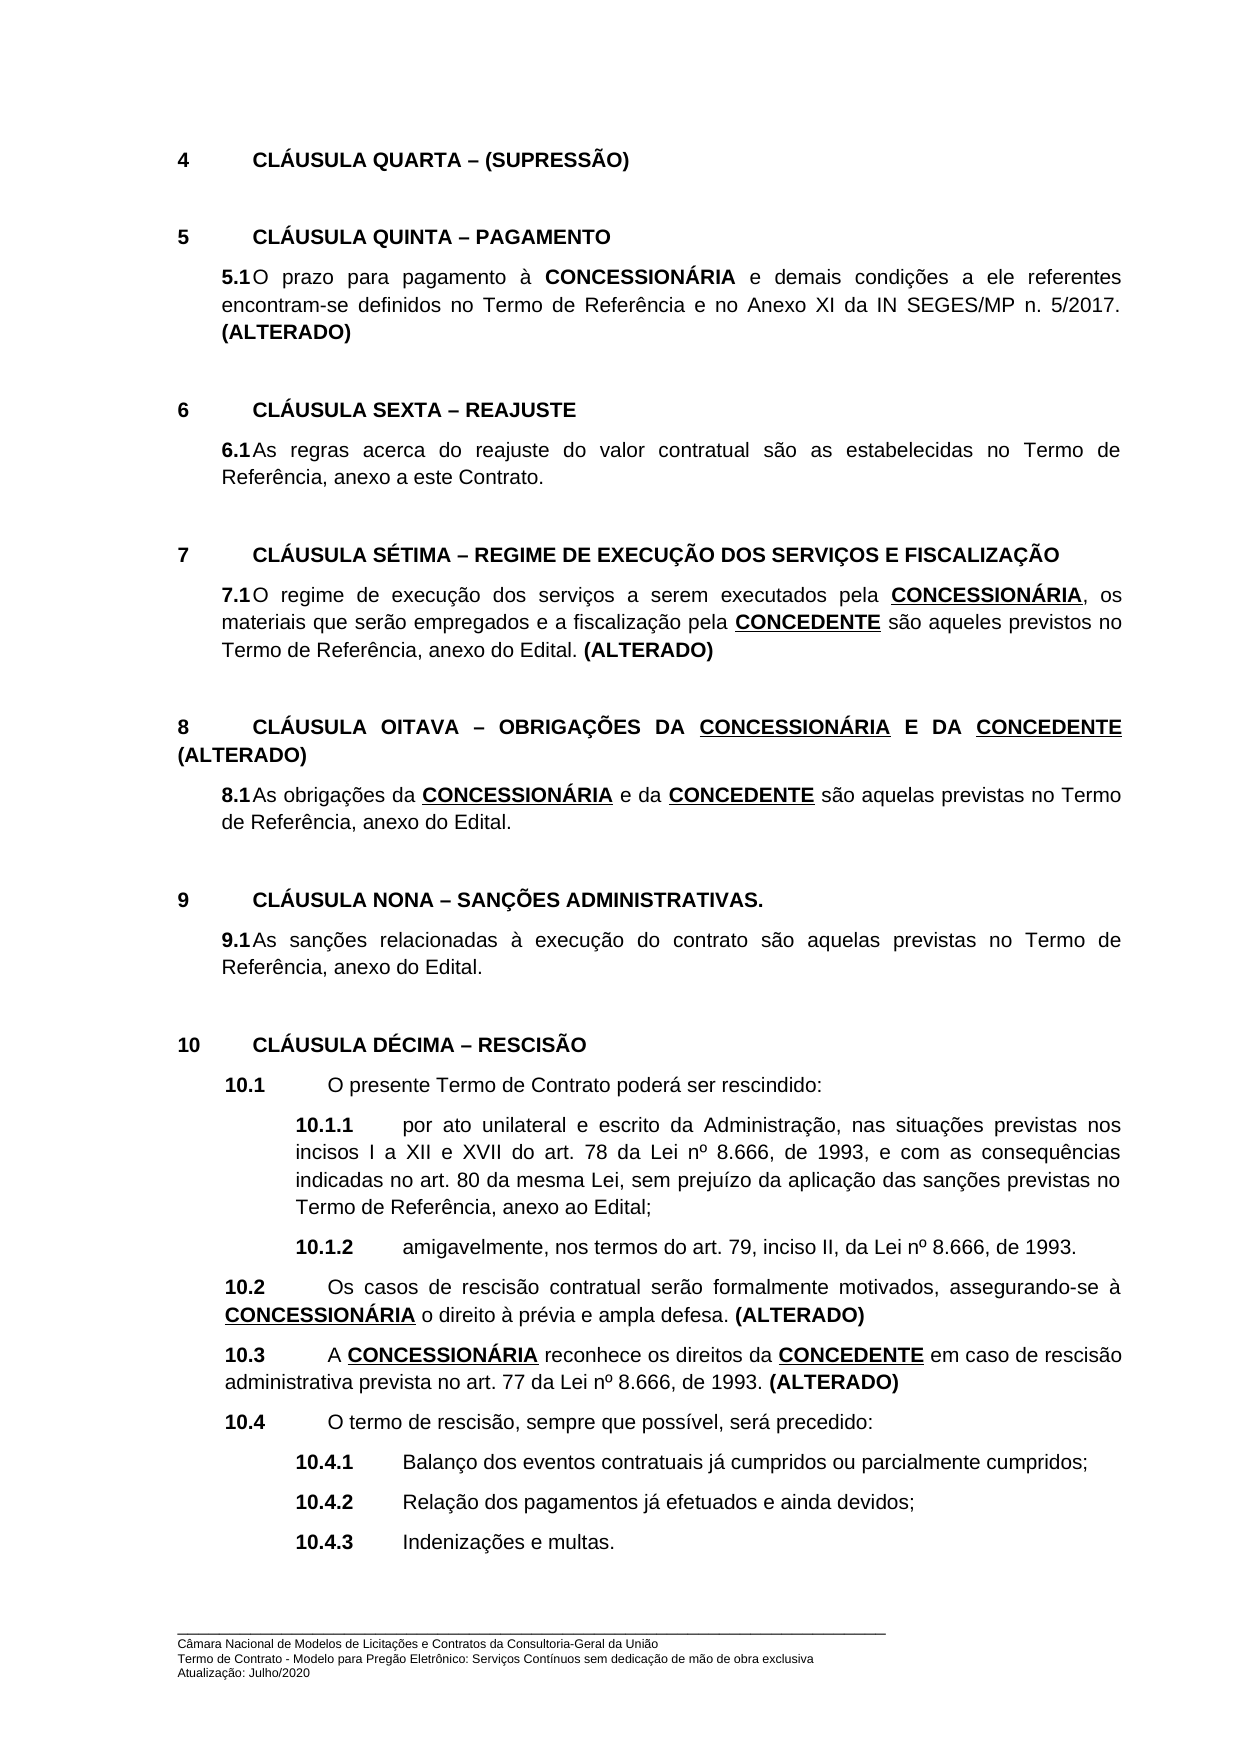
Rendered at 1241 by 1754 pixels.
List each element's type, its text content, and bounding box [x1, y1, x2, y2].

list O prazo para pagamento à CONCESSIONÁRIA e demais condições a ele referentes encontram-se definidos no Termo de Referência e no Anexo XI da IN SEGES/MP n. 5/2017. (ALTERADO) [221, 265, 1122, 344]
list O regime de execução dos serviços a serem executados pela CONCESSIONÁRIA, os materiais que serão empregados e a fiscalização pela CONCEDENTE são aqueles previstos no Termo de Referência, anexo do Edital. (ALTERADO) [221, 583, 1122, 662]
list CLÁUSULA OITAVA – OBRIGAÇÕES DA CONCESSIONÁRIA E DA CONCEDENTE (ALTERADO) [177, 715, 1122, 767]
list As obrigações da CONCESSIONÁRIA e da CONCEDENTE são aquelas previstas no Termo de Referência, anexo do Edital. [221, 783, 1122, 834]
list As regras acerca do reajuste do valor contratual são as estabelecidas no Termo de Referência, anexo a este Contrato. [221, 438, 1122, 489]
list O termo de rescisão, sempre que possível, será precedido: [224, 1410, 1122, 1434]
list Balanço dos eventos contratuais já cumpridos ou parcialmente cumpridos; [295, 1450, 1122, 1474]
list CLÁUSULA NONA – SANÇÕES ADMINISTRATIVAS. [177, 888, 1122, 912]
list CLÁUSULA SEXTA – REAJUSTE [177, 398, 1122, 422]
list CLÁUSULA SÉTIMA – REGIME DE EXECUÇÃO DOS SERVIÇOS E FISCALIZAÇÃO [177, 543, 1122, 567]
list O presente Termo de Contrato poderá ser rescindido: [224, 1073, 1122, 1097]
list As sanções relacionadas à execução do contrato são aquelas previstas no Termo de Referência, anexo do Edital. [221, 928, 1122, 979]
list Indenizações e multas. [295, 1530, 1122, 1554]
list por ato unilateral e escrito da Administração, nas situações previstas nos incisos I a XII e XVII do art. 78 da Lei nº 8.666, de 1993, e com as consequências indicadas no art. 80 da mesma Lei, sem prejuízo da aplicação das sanções previstas no Termo de Referência, anexo ao Edital; [295, 1113, 1122, 1219]
list Relação dos pagamentos já efetuados e ainda devidos; [295, 1490, 1122, 1514]
list CLÁUSULA QUINTA – PAGAMENTO [177, 225, 1122, 249]
list CLÁUSULA QUARTA – (SUPRESSÃO) [177, 148, 1122, 172]
list CLÁUSULA DÉCIMA – RESCISÃO [177, 1033, 1122, 1057]
list Os casos de rescisão contratual serão formalmente motivados, assegurando-se à CONCESSIONÁRIA o direito à prévia e ampla defesa. (ALTERADO) [224, 1275, 1122, 1327]
list amigavelmente, nos termos do art. 79, inciso II, da Lei nº 8.666, de 1993. [295, 1235, 1122, 1259]
list A CONCESSIONÁRIA reconhece os direitos da CONCEDENTE em caso de rescisão administrativa prevista no art. 77 da Lei nº 8.666, de 1993. (ALTERADO) [224, 1343, 1122, 1394]
